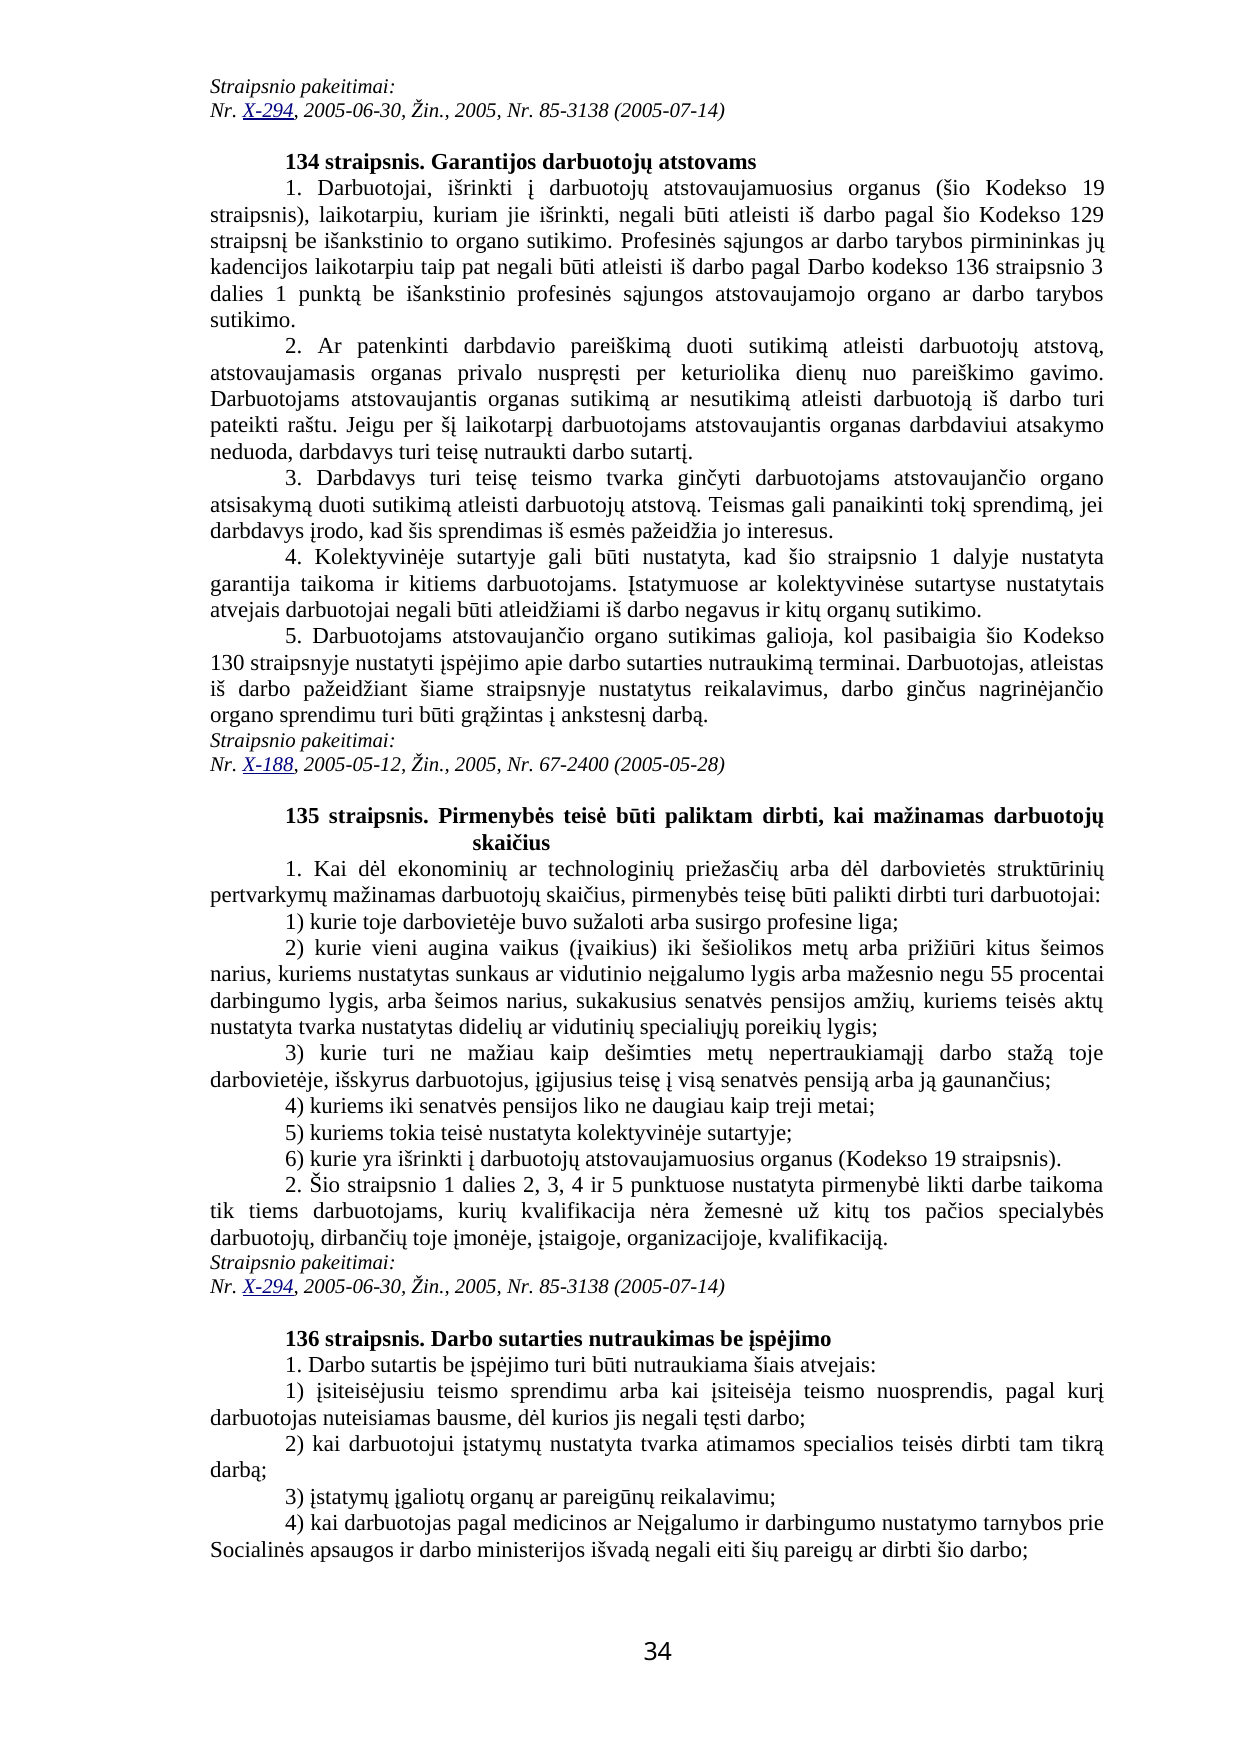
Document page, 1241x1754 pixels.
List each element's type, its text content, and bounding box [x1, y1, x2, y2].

text 3. Darbdavys turi teisę teismo tvarka ginčyti darbuotojams atstovaujančio organo atsisakymą duoti sutikimą atleisti darbuotojų atstovą. Teismas gali panaikinti tokį sprendimą, jei darbdavys įrodo, kad šis sprendimas iš esmės pažeidžia jo interesus. [210, 464, 1106, 543]
text 4) kai darbuotojas pagal medicinos ar Neįgalumo ir darbingumo nustatymo tarnybos prie Socialinės apsaugos ir darbo ministerijos išvadą negali eiti šių pareigų ar dirbti šio darbo; [210, 1509, 1106, 1562]
text 3) kurie turi ne mažiau kaip dešimties metų nepertraukiamąjį darbo stažą toje darbovietėje, išskyrus darbuotojus, įgijusius teisę į visą senatvės pensiją arba ją gaunančius; [210, 1039, 1106, 1092]
text Straipsnio pakeitimai: [210, 728, 1106, 752]
text 1) kurie toje darbovietėje buvo sužaloti arba susirgo profesine liga; [210, 908, 1106, 934]
text 3) įstatymų įgaliotų organų ar pareigūnų reikalavimu; [210, 1483, 1106, 1509]
text 6) kurie yra išrinkti į darbuotojų atstovaujamuosius organus (Kodekso 19 straipsnis). [210, 1145, 1106, 1171]
text Straipsnio pakeitimai: [210, 73, 1106, 98]
text 2. Ar patenkinti darbdavio pareiškimą duoti sutikimą atleisti darbuotojų atstovą, atstovaujamasis organas privalo nuspręsti per keturiolika dienų nuo pareiškimo gavimo. Darbuotojams atstovaujantis organas sutikimą ar nesutikimą atleisti darbuotoją iš darbo turi pateikti raštu. Jeigu per šį laikotarpį darbuotojams atstovaujantis organas darbdaviui atsakymo neduoda, darbdavys turi teisę nutraukti darbo sutartį. [210, 332, 1106, 464]
text 1. Darbo sutartis be įspėjimo turi būti nutraukiama šiais atvejais: [210, 1351, 1106, 1377]
text Nr. X-188, 2005-05-12, Žin., 2005, Nr. 67-2400 (2005-05-28) [210, 752, 1106, 776]
text Straipsnio pakeitimai: [210, 1250, 1106, 1274]
text 134 straipsnis. Garantijos darbuotojų atstovams [210, 148, 1106, 174]
text 4) kuriems iki senatvės pensijos liko ne daugiau kaip treji metai; [210, 1092, 1106, 1118]
text 2) kai darbuotojui įstatymų nustatyta tvarka atimamos specialios teisės dirbti tam tikrą darbą; [210, 1430, 1106, 1483]
text 136 straipsnis. Darbo sutarties nutraukimas be įspėjimo [210, 1325, 1106, 1351]
text 4. Kolektyvinėje sutartyje gali būti nustatyta, kad šio straipsnio 1 dalyje nustatyta garantija taikoma ir kitiems darbuotojams. Įstatymuose ar kolektyvinėse sutartyse nustatytais atvejais darbuotojai negali būti atleidžiami iš darbo negavus ir kitų organų sutikimo. [210, 543, 1106, 622]
text 2) kurie vieni augina vaikus (įvaikius) iki šešiolikos metų arba prižiūri kitus šeimos narius, kuriems nustatytas sunkaus ar vidutinio neįgalumo lygis arba mažesnio negu 55 procentai darbingumo lygis, arba šeimos narius, sukakusius senatvės pensijos amžių, kuriems teisės aktų nustatyta tvarka nustatytas didelių ar vidutinių specialiųjų poreikių lygis; [210, 934, 1106, 1039]
text Nr. X-294, 2005-06-30, Žin., 2005, Nr. 85-3138 (2005-07-14) [210, 1274, 1106, 1298]
text 135 straipsnis. Pirmenybės teisė būti paliktam dirbti, kai mažinamas darbuotojų skaičius [285, 802, 1106, 855]
text 5. Darbuotojams atstovaujančio organo sutikimas galioja, kol pasibaigia šio Kodekso 130 straipsnyje nustatyti įspėjimo apie darbo sutarties nutraukimą terminai. Darbuotojas, atleistas iš darbo pažeidžiant šiame straipsnyje nustatytus reikalavimus, darbo ginčus nagrinėjančio organo sprendimu turi būti grąžintas į ankstesnį darbą. [210, 622, 1106, 728]
text 1. Darbuotojai, išrinkti į darbuotojų atstovaujamuosius organus (šio Kodekso 19 straipsnis), laikotarpiu, kuriam jie išrinkti, negali būti atleisti iš darbo pagal šio Kodekso 129 straipsnį be išankstinio to organo sutikimo. Profesinės sąjungos ar darbo tarybos pirmininkas jų kadencijos laikotarpiu taip pat negali būti atleisti iš darbo pagal Darbo kodekso 136 straipsnio 3 dalies 1 punktą be išankstinio profesinės sąjungos atstovaujamojo organo ar darbo tarybos sutikimo. [210, 174, 1106, 332]
text 2. Šio straipsnio 1 dalies 2, 3, 4 ir 5 punktuose nustatyta pirmenybė likti darbe taikoma tik tiems darbuotojams, kurių kvalifikacija nėra žemesnė už kitų tos pačios specialybės darbuotojų, dirbančių toje įmonėje, įstaigoje, organizacijoje, kvalifikaciją. [210, 1171, 1106, 1250]
text 5) kuriems tokia teisė nustatyta kolektyvinėje sutartyje; [285, 1118, 1106, 1145]
text 1. Kai dėl ekonominių ar technologinių priežasčių arba dėl darbovietės struktūrinių pertvarkymų mažinamas darbuotojų skaičius, pirmenybės teisę būti palikti dirbti turi darbuotojai: [210, 855, 1106, 908]
text 1) įsiteisėjusiu teismo sprendimu arba kai įsiteisėja teismo nuosprendis, pagal kurį darbuotojas nuteisiamas bausme, dėl kurios jis negali tęsti darbo; [210, 1377, 1106, 1430]
text Nr. X-294, 2005-06-30, Žin., 2005, Nr. 85-3138 (2005-07-14) [210, 98, 1106, 122]
